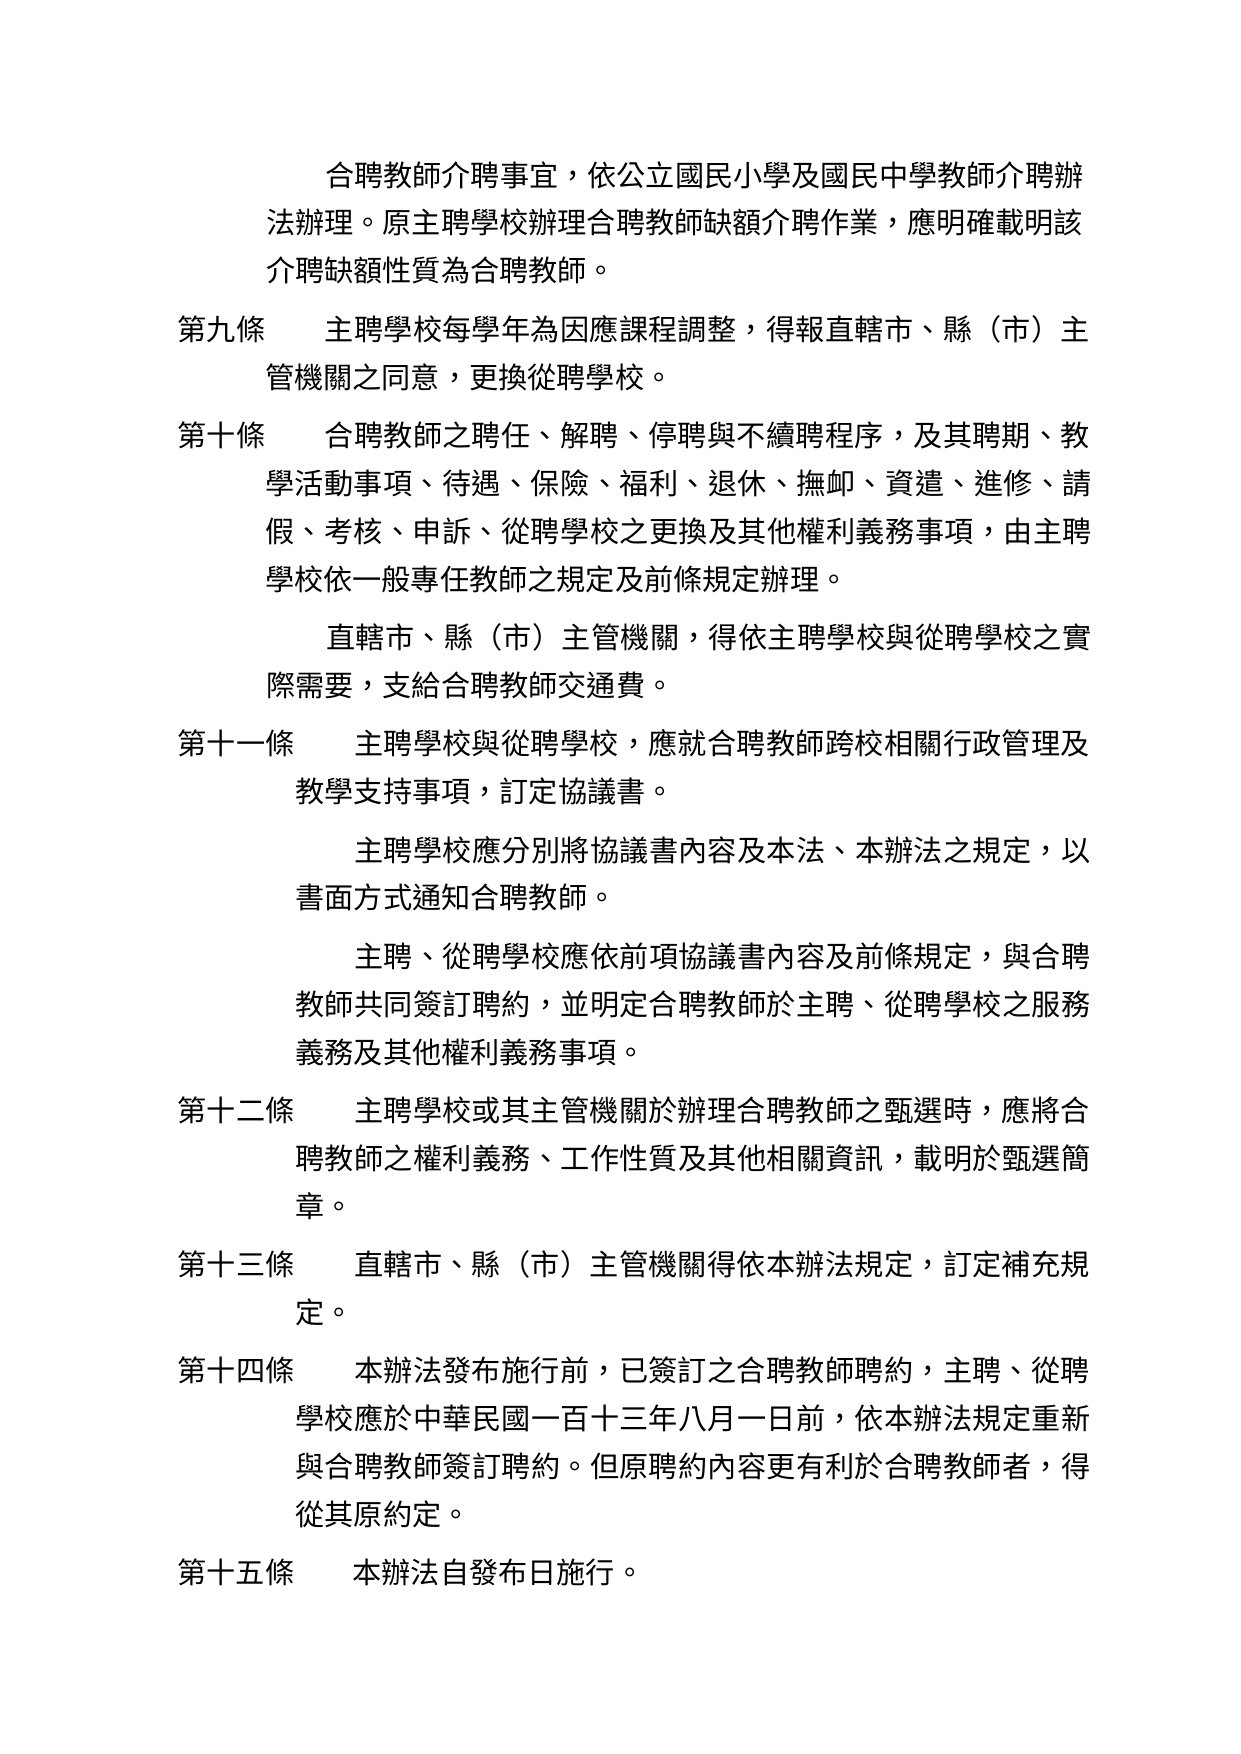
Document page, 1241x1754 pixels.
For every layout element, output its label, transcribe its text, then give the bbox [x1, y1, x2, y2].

text 主聘學校應分別將協議書內容及本法、本辦法之規定，以書面方式通知合聘教師。 [295, 823, 1092, 918]
text 第十條 合聘教師之聘任、解聘、停聘與不續聘程序，及其聘期、教學活動事項、待遇、保險、福利、退休、撫卹、資遣、進修、請假、考核、申訴、從聘學校之更換及其他權利義務事項，由主聘學校依一般專任教師之規定及前條規定辦理。 [177, 408, 1092, 600]
text 合聘教師介聘事宜，依公立國民小學及國民中學教師介聘辦法辦理。原主聘學校辦理合聘教師缺額介聘作業，應明確載明該介聘缺額性質為合聘教師。 [266, 148, 1092, 291]
text 第十一條 主聘學校與從聘學校，應就合聘教師跨校相關行政管理及教學支持事項，訂定協議書。 [177, 716, 1092, 812]
text 第十五條 本辦法自發布日施行。 [177, 1546, 1092, 1593]
text 第九條 主聘學校每學年為因應課程調整，得報直轄市、縣（市）主管機關之同意，更換從聘學校。 [177, 302, 1092, 398]
text 主聘、從聘學校應依前項協議書內容及前條規定，與合聘教師共同簽訂聘約，並明定合聘教師於主聘、從聘學校之服務義務及其他權利義務事項。 [295, 929, 1092, 1073]
text 直轄市、縣（市）主管機關，得依主聘學校與從聘學校之實際需要，支給合聘教師交通費。 [266, 610, 1092, 706]
text 第十三條 直轄市、縣（市）主管機關得依本辦法規定，訂定補充規定。 [177, 1237, 1092, 1333]
text 第十四條 本辦法發布施行前，已簽訂之合聘教師聘約，主聘、從聘學校應於中華民國一百十三年八月一日前，依本辦法規定重新與合聘教師簽訂聘約。但原聘約內容更有利於合聘教師者，得從其原約定。 [177, 1343, 1092, 1535]
text 第十二條 主聘學校或其主管機關於辦理合聘教師之甄選時，應將合聘教師之權利義務、工作性質及其他相關資訊，載明於甄選簡章。 [177, 1083, 1092, 1227]
